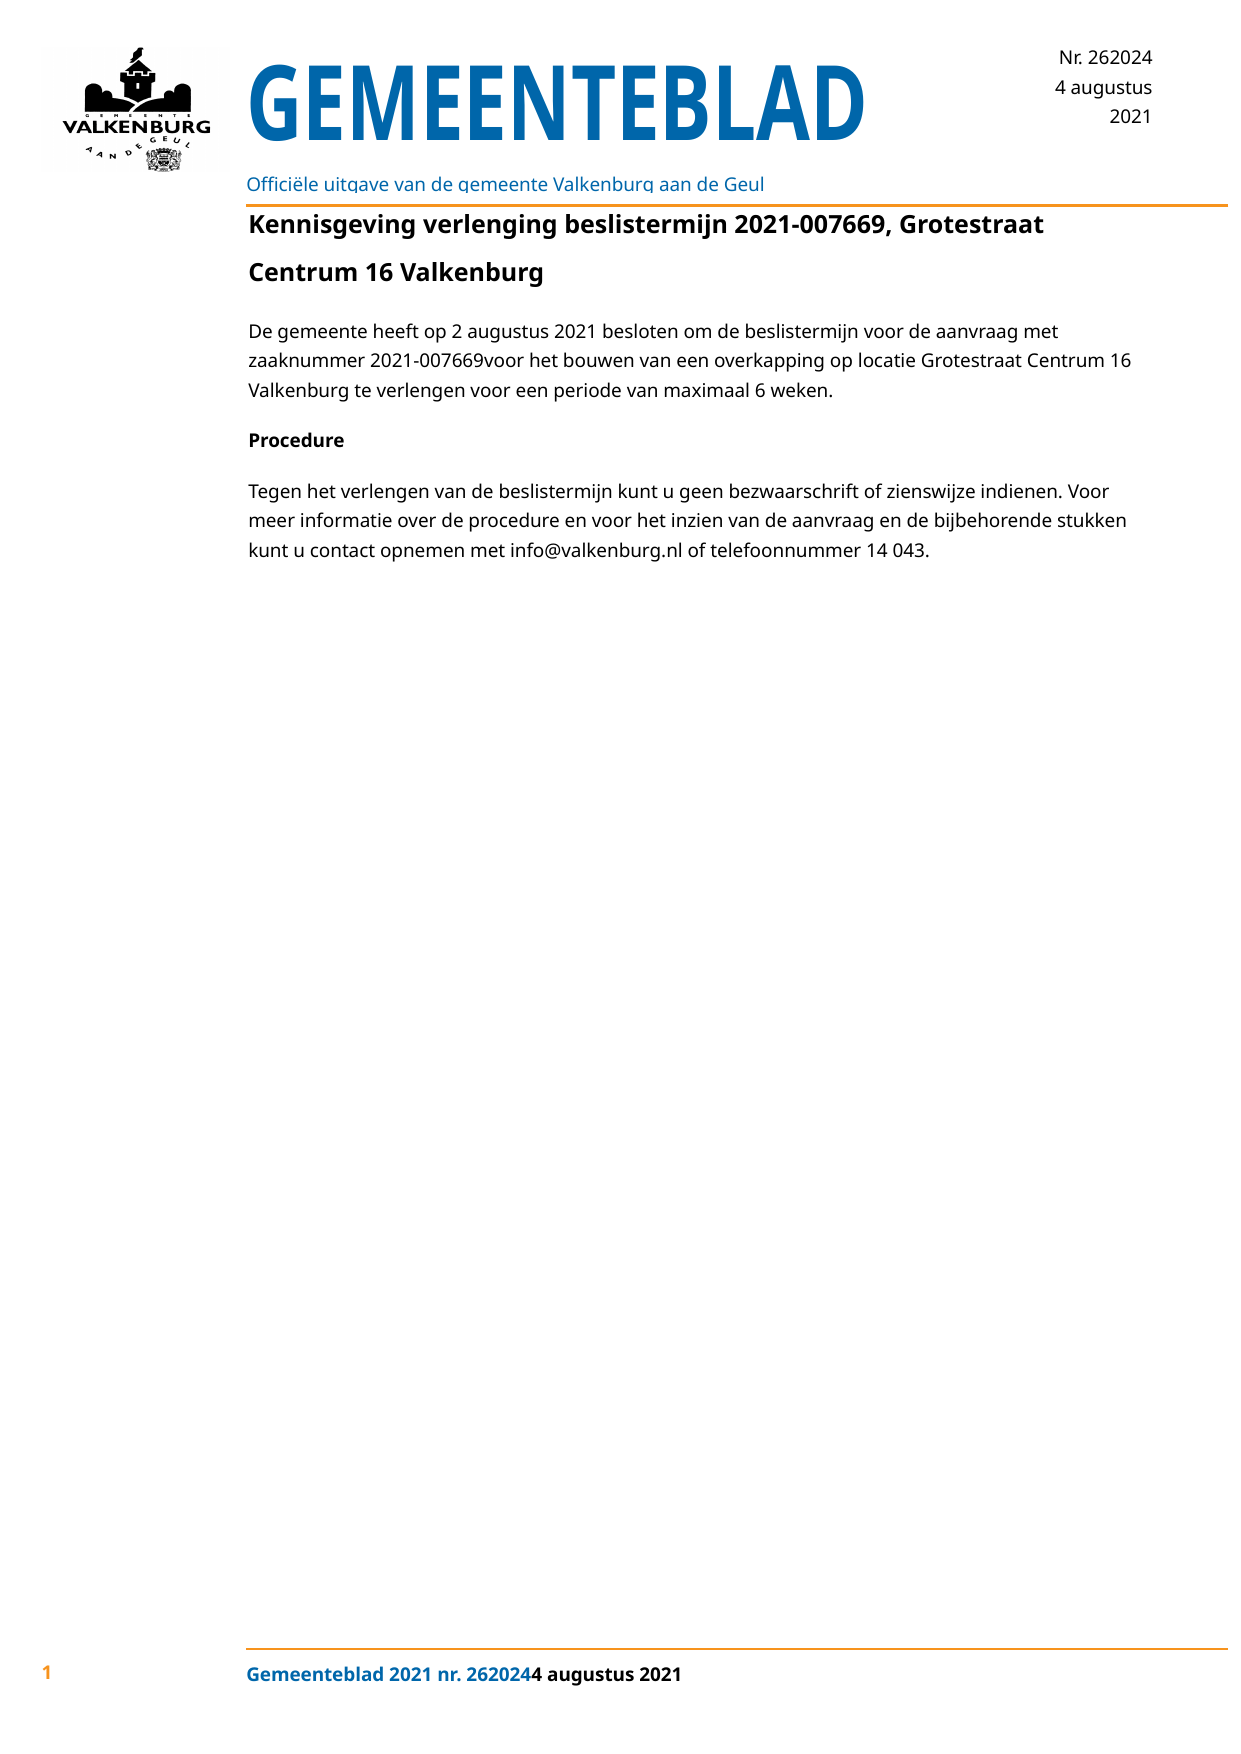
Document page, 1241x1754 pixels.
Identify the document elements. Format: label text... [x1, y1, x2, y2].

text Tegen het verlengen van de beslistermijn kunt u geen bezwaarschrift of zienswijze indienen. Voor meer informatie over de procedure en voor het inzien van de aanvraag en de bijbehorende stukken kunt u contact opnemen met info@valkenburg.nl of telefoonnummer 14 043. [248, 478, 1152, 563]
text Kennisgeving verlenging beslistermijn 2021-007669, Grotestraat Centrum 16 Valkenburg [248, 207, 1152, 288]
picture [41, 47, 231, 172]
text Procedure [248, 427, 1152, 453]
text De gemeente heeft op 2 augustus 2021 besloten om de beslistermijn voor de aanvraag met zaaknummer 2021-007669voor het bouwen van een overkapping op locatie Grotestraat Centrum 16 Valkenburg te verlengen voor een periode van maximaal 6 weken. [248, 318, 1152, 403]
